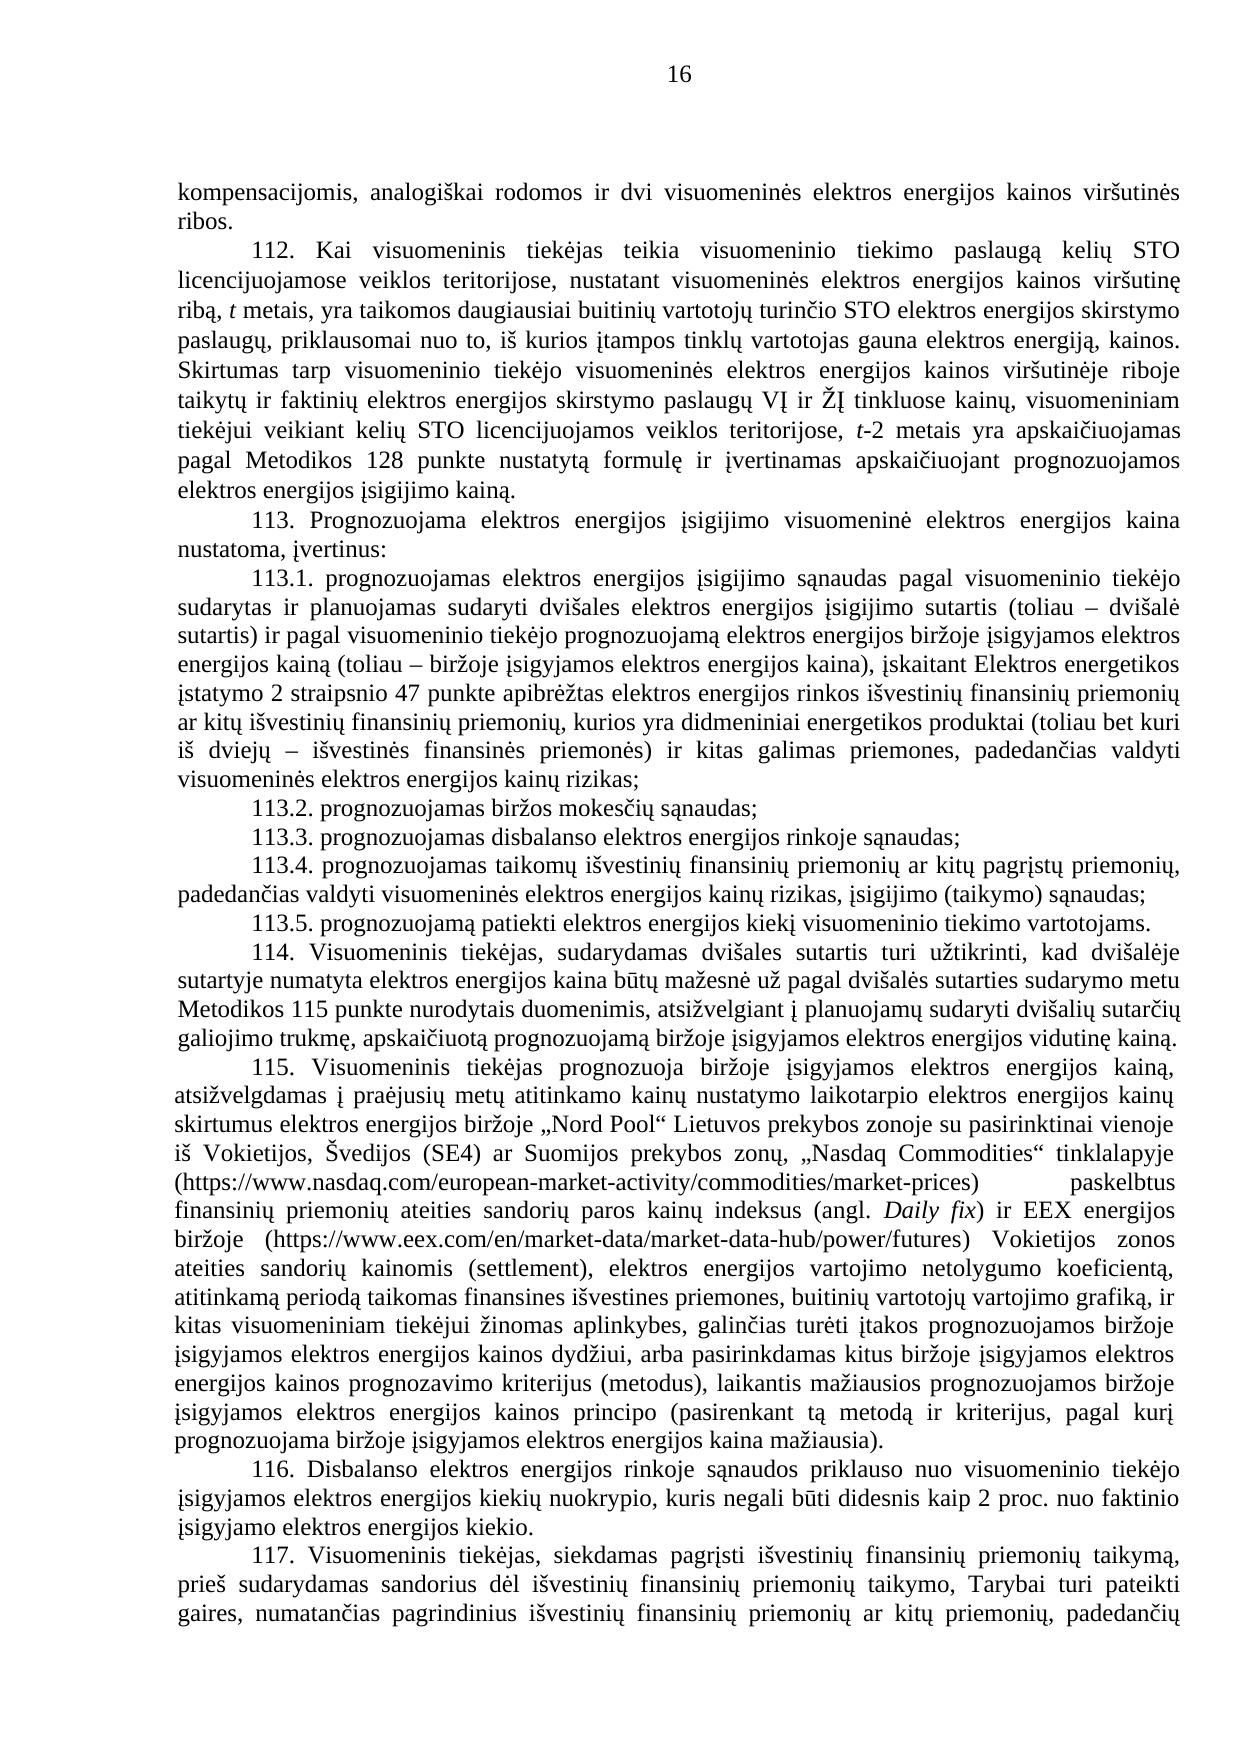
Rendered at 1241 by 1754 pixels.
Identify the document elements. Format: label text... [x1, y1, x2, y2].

text 113.5. prognozuojamą patiekti elektros energijos kiekį visuomeninio tiekimo vartotojams. [177, 908, 1181, 937]
text 115. Visuomeninis tiekėjas prognozuoja biržoje įsigyjamos elektros energijos kainą, atsižvelgdamas į praėjusių metų atitinkamo kainų nustatymo laikotarpio elektros energijos kainų skirtumus elektros energijos biržoje „Nord Pool“ Lietuvos prekybos zonoje su pasirinktinai vienoje iš Vokietijos, Švedijos (SE4) ar Suomijos prekybos zonų, „Nasdaq Commodities“ tinklalapyje (https://www.nasdaq.com/european-market-activity/commodities/market-prices) paskelbtus finansinių priemonių ateities sandorių paros kainų indeksus (angl. Daily fix) ir EEX energijos biržoje (https://www.eex.com/en/market-data/market-data-hub/power/futures) Vokietijos zonos ateities sandorių kainomis (settlement), elektros energijos vartojimo netolygumo koeficientą, atitinkamą periodą taikomas finansines išvestines priemones, buitinių vartotojų vartojimo grafiką, ir kitas visuomeniniam tiekėjui žinomas aplinkybes, galinčias turėti įtakos prognozuojamos biržoje įsigyjamos elektros energijos kainos dydžiui, arba pasirinkdamas kitus biržoje įsigyjamos elektros energijos kainos prognozavimo kriterijus (metodus), laikantis mažiausios prognozuojamos biržoje įsigyjamos elektros energijos kainos principo (pasirenkant tą metodą ir kriterijus, pagal kurį prognozuojama biržoje įsigyjamos elektros energijos kaina mažiausia). [174, 1052, 1175, 1454]
text 113.3. prognozuojamas disbalanso elektros energijos rinkoje sąnaudas; [177, 822, 1181, 851]
text 112. Kai visuomeninis tiekėjas teikia visuomeninio tiekimo paslaugą kelių STO licencijuojamose veiklos teritorijose, nustatant visuomeninės elektros energijos kainos viršutinę ribą, t metais, yra taikomos daugiausiai buitinių vartotojų turinčio STO elektros energijos skirstymo paslaugų, priklausomai nuo to, iš kurios įtampos tinklų vartotojas gauna elektros energiją, kainos. Skirtumas tarp visuomeninio tiekėjo visuomeninės elektros energijos kainos viršutinėje riboje taikytų ir faktinių elektros energijos skirstymo paslaugų VĮ ir ŽĮ tinkluose kainų, visuomeniniam tiekėjui veikiant kelių STO licencijuojamos veiklos teritorijose, t-2 metais yra apskaičiuojamas pagal Metodikos 128 punkte nustatytą formulę ir įvertinamas apskaičiuojant prognozuojamos elektros energijos įsigijimo kainą. [177, 235, 1181, 504]
text 113.2. prognozuojamas biržos mokesčių sąnaudas; [177, 793, 1181, 822]
text 116. Disbalanso elektros energijos rinkoje sąnaudos priklauso nuo visuomeninio tiekėjo įsigyjamos elektros energijos kiekių nuokrypio, kuris negali būti didesnis kaip 2 proc. nuo faktinio įsigyjamo elektros energijos kiekio. [177, 1454, 1181, 1541]
text 114. Visuomeninis tiekėjas, sudarydamas dvišales sutartis turi užtikrinti, kad dvišalėje sutartyje numatyta elektros energijos kaina būtų mažesnė už pagal dvišalės sutarties sudarymo metu Metodikos 115 punkte nurodytais duomenimis, atsižvelgiant į planuojamų sudaryti dvišalių sutarčių galiojimo trukmę, apskaičiuotą prognozuojamą biržoje įsigyjamos elektros energijos vidutinę kainą. [177, 937, 1181, 1052]
text 113. Prognozuojama elektros energijos įsigijimo visuomeninė elektros energijos kaina nustatoma, įvertinus: [177, 506, 1181, 563]
text kompensacijomis, analogiškai rodomos ir dvi visuomeninės elektros energijos kainos viršutinės ribos. [177, 177, 1181, 235]
text 113.4. prognozuojamas taikomų išvestinių finansinių priemonių ar kitų pagrįstų priemonių, padedančias valdyti visuomeninės elektros energijos kainų rizikas, įsigijimo (taikymo) sąnaudas; [177, 851, 1181, 908]
text 117. Visuomeninis tiekėjas, siekdamas pagrįsti išvestinių finansinių priemonių taikymą, prieš sudarydamas sandorius dėl išvestinių finansinių priemonių taikymo, Tarybai turi pateikti gaires, numatančias pagrindinius išvestinių finansinių priemonių ar kitų priemonių, padedančių [177, 1541, 1181, 1627]
text 113.1. prognozuojamas elektros energijos įsigijimo sąnaudas pagal visuomeninio tiekėjo sudarytas ir planuojamas sudaryti dvišales elektros energijos įsigijimo sutartis (toliau – dvišalė sutartis) ir pagal visuomeninio tiekėjo prognozuojamą elektros energijos biržoje įsigyjamos elektros energijos kainą (toliau – biržoje įsigyjamos elektros energijos kaina), įskaitant Elektros energetikos įstatymo 2 straipsnio 47 punkte apibrėžtas elektros energijos rinkos išvestinių finansinių priemonių ar kitų išvestinių finansinių priemonių, kurios yra didmeniniai energetikos produktai (toliau bet kuri iš dviejų – išvestinės finansinės priemonės) ir kitas galimas priemones, padedančias valdyti visuomeninės elektros energijos kainų rizikas; [177, 563, 1181, 793]
